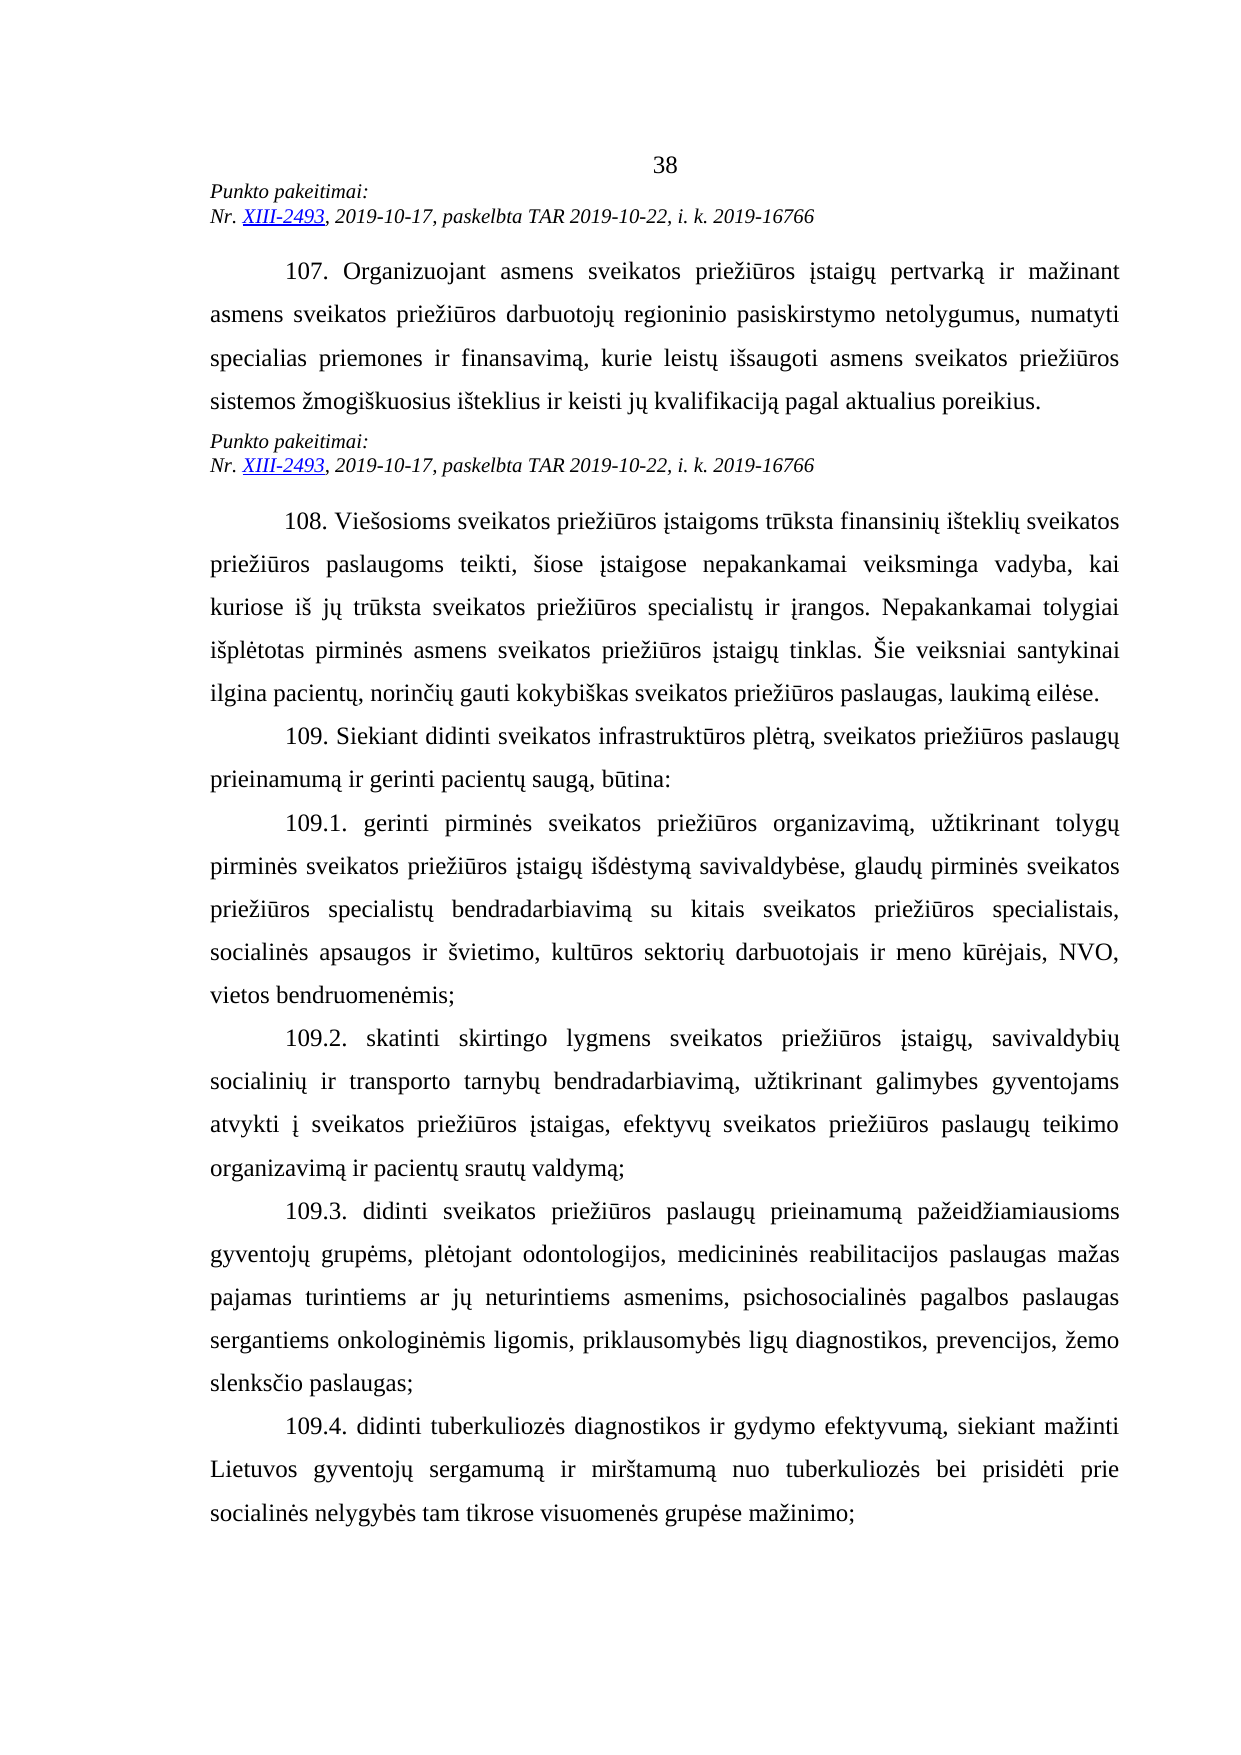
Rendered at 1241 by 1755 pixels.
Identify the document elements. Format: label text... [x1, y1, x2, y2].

text 108. Viešosioms sveikatos priežiūros įstaigoms trūksta finansinių išteklių sveikatos priežiūros paslaugoms teikti, šiose įstaigose nepakankamai veiksminga vadyba, kai kuriose iš jų trūksta sveikatos priežiūros specialistų ir įrangos. Nepakankamai tolygiai išplėtotas pirminės asmens sveikatos priežiūros įstaigų tinklas. Šie veiksniai santykinai ilgina pacientų, norinčių gauti kokybiškas sveikatos priežiūros paslaugas, laukimą eilėse. [210, 506, 1120, 707]
text Punkto pakeitimai: [210, 179, 1120, 203]
text 109.2. skatinti skirtingo lygmens sveikatos priežiūros įstaigų, savivaldybių socialinių ir transporto tarnybų bendradarbiavimą, užtikrinant galimybes gyventojams atvykti į sveikatos priežiūros įstaigas, efektyvų sveikatos priežiūros paslaugų teikimo organizavimą ir pacientų srautų valdymą; [210, 1023, 1120, 1181]
text 109.4. didinti tuberkuliozės diagnostikos ir gydymo efektyvumą, siekiant mažinti Lietuvos gyventojų sergamumą ir mirštamumą nuo tuberkuliozės bei prisidėti prie socialinės nelygybės tam tikrose visuomenės grupėse mažinimo; [210, 1411, 1120, 1526]
text 109. Siekiant didinti sveikatos infrastruktūros plėtrą, sveikatos priežiūros paslaugų prieinamumą ir gerinti pacientų saugą, būtina: [210, 721, 1120, 793]
text Punkto pakeitimai: [210, 429, 1120, 453]
text 109.3. didinti sveikatos priežiūros paslaugų prieinamumą pažeidžiamiausioms gyventojų grupėms, plėtojant odontologijos, medicininės reabilitacijos paslaugas mažas pajamas turintiems ar jų neturintiems asmenims, psichosocialinės pagalbos paslaugas sergantiems onkologinėmis ligomis, priklausomybės ligų diagnostikos, prevencijos, žemo slenksčio paslaugas; [210, 1196, 1120, 1397]
text 107. Organizuojant asmens sveikatos priežiūros įstaigų pertvarką ir mažinant asmens sveikatos priežiūros darbuotojų regioninio pasiskirstymo netolygumus, numatyti specialias priemones ir finansavimą, kurie leistų išsaugoti asmens sveikatos priežiūros sistemos žmogiškuosius išteklius ir keisti jų kvalifikaciją pagal aktualius poreikius. [210, 256, 1120, 414]
text 109.1. gerinti pirminės sveikatos priežiūros organizavimą, užtikrinant tolygų pirminės sveikatos priežiūros įstaigų išdėstymą savivaldybėse, glaudų pirminės sveikatos priežiūros specialistų bendradarbiavimą su kitais sveikatos priežiūros specialistais, socialinės apsaugos ir švietimo, kultūros sektorių darbuotojais ir meno kūrėjais, NVO, vietos bendruomenėmis; [210, 808, 1120, 1009]
text Nr. XIII-2493, 2019-10-17, paskelbta TAR 2019-10-22, i. k. 2019-16766 [210, 203, 1120, 228]
text Nr. XIII-2493, 2019-10-17, paskelbta TAR 2019-10-22, i. k. 2019-16766 [210, 453, 1120, 477]
